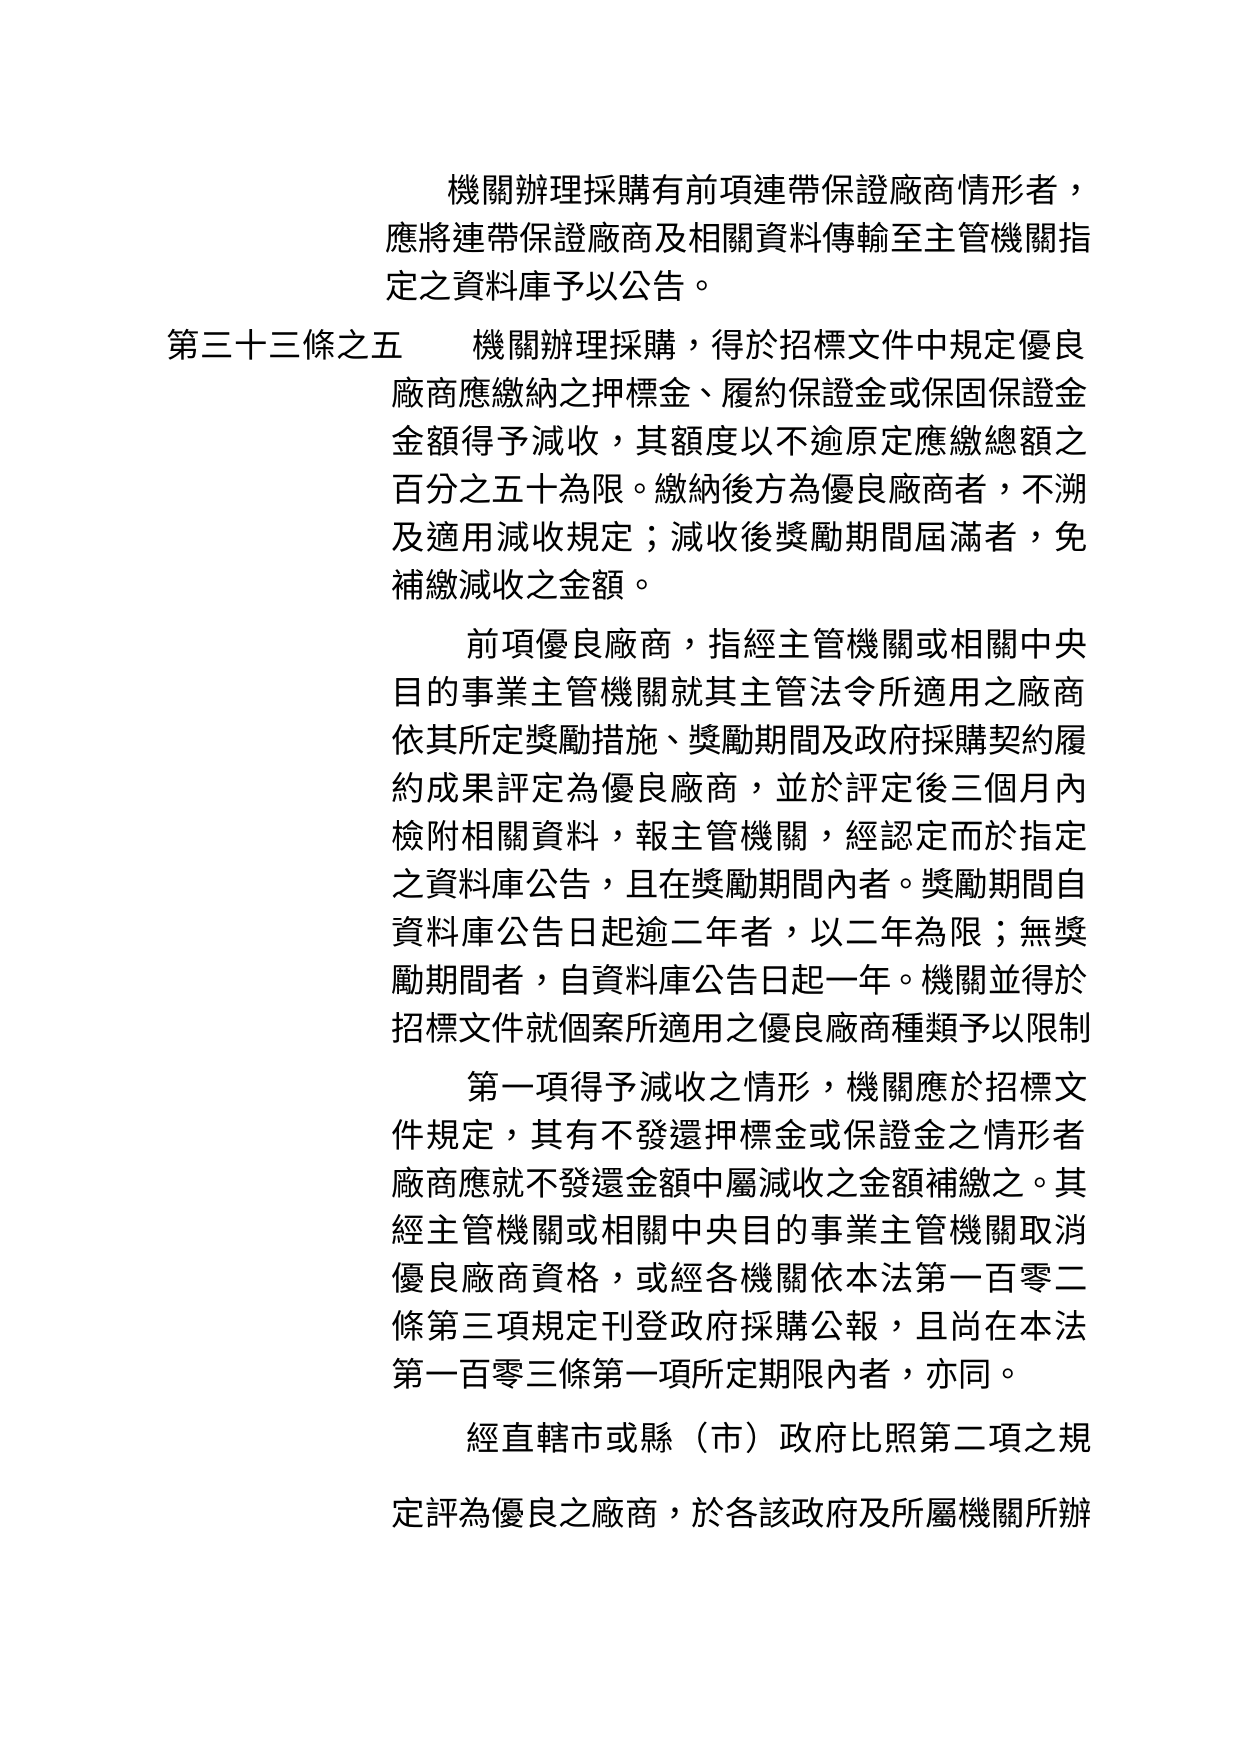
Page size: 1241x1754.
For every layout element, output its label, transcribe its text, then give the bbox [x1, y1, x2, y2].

text 第三十三條之五 機關辦理採購，得於招標文件中規定優良廠商應繳納之押標金、履約保證金或保固保證金金額得予減收，其額度以不逾原定應繳總額之百分之五十為限。繳納後方為優良廠商者，不溯及適用減收規定；減收後獎勵期間屆滿者，免補繳減收之金額。 [166, 319, 1088, 607]
text 第一項得予減收之情形，機關應於招標文件規定，其有不發還押標金或保證金之情形者，廠商應就不發還金額中屬減收之金額補繳之。其經主管機關或相關中央目的事業主管機關取消優良廠商資格，或經各機關依本法第一百零二條第三項規定刊登政府採購公報，且尚在本法第一百零三條第一項所定期限內者，亦同。 [391, 1061, 1088, 1396]
text 前項優良廠商，指經主管機關或相關中央目的事業主管機關就其主管法令所適用之廠商，依其所定獎勵措施、獎勵期間及政府採購契約履約成果評定為優良廠商，並於評定後三個月內檢附相關資料，報主管機關，經認定而於指定之資料庫公告，且在獎勵期間內者。獎勵期間自資料庫公告日起逾二年者，以二年為限；無獎勵期間者，自資料庫公告日起一年。機關並得於招標文件就個案所適用之優良廠商種類予以限制。 [391, 618, 1088, 1049]
text 經直轄市或縣（市）政府比照第二項之規定評為優良之廠商，於各該政府及所屬機關所辦 [391, 1399, 1092, 1549]
text 機關辦理採購有前項連帶保證廠商情形者，應將連帶保證廠商及相關資料傳輸至主管機關指定之資料庫予以公告。 [385, 164, 1092, 308]
